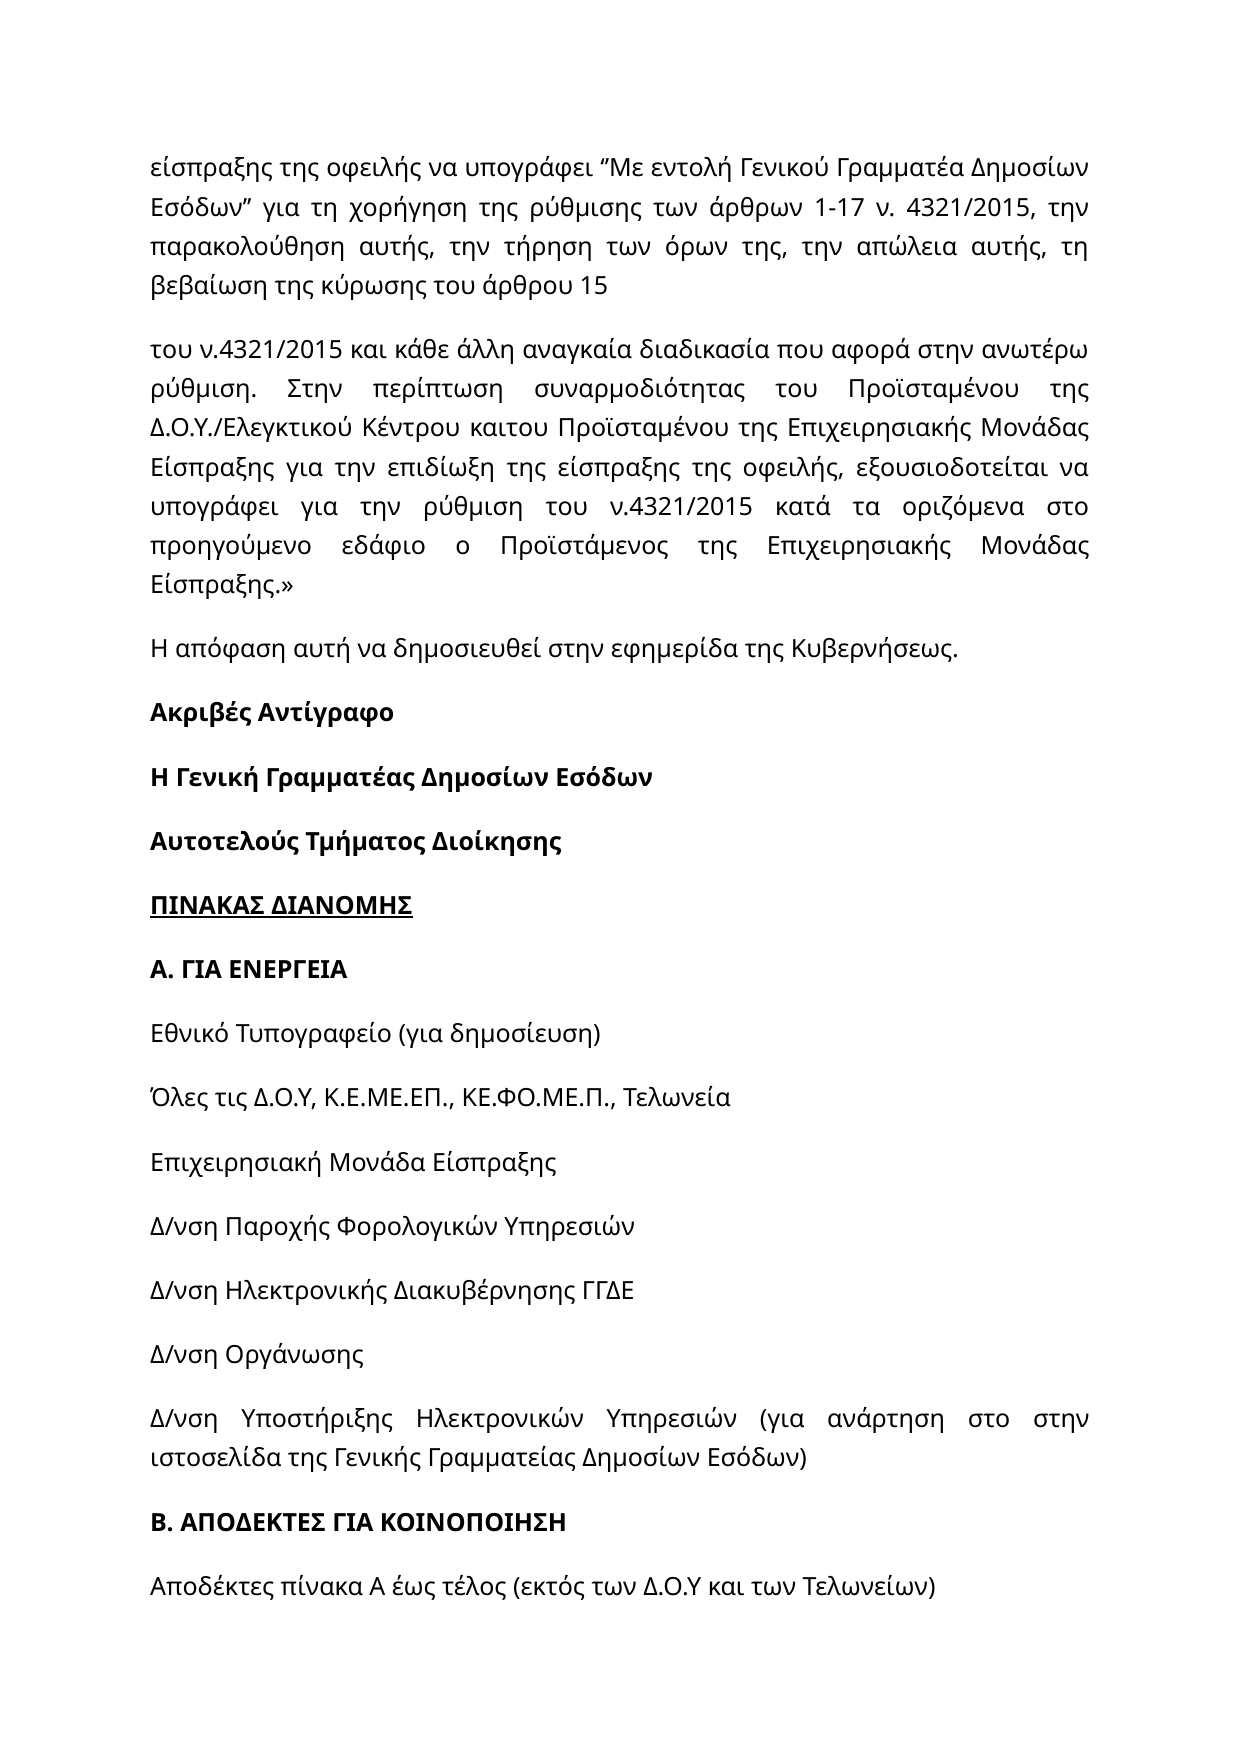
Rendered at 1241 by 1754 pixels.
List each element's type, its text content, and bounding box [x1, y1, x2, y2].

text Επιχειρησιακή Μονάδα Είσπραξης [150, 1144, 1090, 1178]
text Η απόφαση αυτή να δημοσιευθεί στην εφημερίδα της Κυβερνήσεως. [150, 631, 1090, 665]
text ΠΙΝΑΚΑΣ ΔΙΑΝΟΜΗΣ [150, 887, 1090, 922]
text του ν.4321/2015 και κάθε άλλη αναγκαία διαδικασία που αφορά στην ανωτέρω ρύθμιση. Στην περίπτωση συναρμοδιότητας του Προϊσταμένου της Δ.Ο.Υ./Ελεγκτικού Κέντρου καιτου Προϊσταμένου της Επιχειρησιακής Μονάδας Είσπραξης για την επιδίωξη της είσπραξης της οφειλής, εξουσιοδοτείται να υπογράφει για την ρύθμιση του ν.4321/2015 κατά τα οριζόμενα στο προηγούμενο εδάφιο ο Προϊστάμενος της Επιχειρησιακής Μονάδας Είσπραξης.» [150, 332, 1090, 601]
text είσπραξης της οφειλής να υπογράφει ‘’Με εντολή Γενικού Γραμματέα Δημοσίων Εσόδων’’ για τη χορήγηση της ρύθμισης των άρθρων 1-17 ν. 4321/2015, την παρακολούθηση αυτής, την τήρηση των όρων της, την απώλεια αυτής, τη βεβαίωση της κύρωσης του άρθρου 15 [150, 150, 1090, 302]
text Δ/νση Ηλεκτρονικής Διακυβέρνησης ΓΓΔΕ [150, 1272, 1090, 1307]
text Αποδέκτες πίνακα Α έως τέλος (εκτός των Δ.Ο.Υ και των Τελωνείων) [150, 1568, 1090, 1602]
text Δ/νση Οργάνωσης [150, 1337, 1090, 1371]
text Δ/νση Υποστήριξης Ηλεκτρονικών Υπηρεσιών (για ανάρτηση στο στην ιστοσελίδα της Γενικής Γραμματείας Δημοσίων Εσόδων) [150, 1401, 1090, 1474]
text Δ/νση Παροχής Φορολογικών Υπηρεσιών [150, 1208, 1090, 1242]
text Β. ΑΠΟΔΕΚΤΕΣ ΓΙΑ ΚΟΙΝΟΠΟΙΗΣΗ [150, 1504, 1090, 1538]
text Ακριβές Αντίγραφο [150, 695, 1090, 729]
text Α. ΓΙΑ ΕΝΕΡΓΕΙΑ [150, 952, 1090, 986]
text Όλες τις Δ.Ο.Υ, Κ.Ε.ΜΕ.ΕΠ., ΚΕ.ΦΟ.ΜΕ.Π., Τελωνεία [150, 1080, 1090, 1114]
text Αυτοτελούς Τμήματος Διοίκησης [150, 823, 1090, 857]
text Εθνικό Τυπογραφείο (για δημοσίευση) [150, 1016, 1090, 1050]
text Η Γενική Γραμματέας Δημοσίων Εσόδων [150, 759, 1090, 793]
